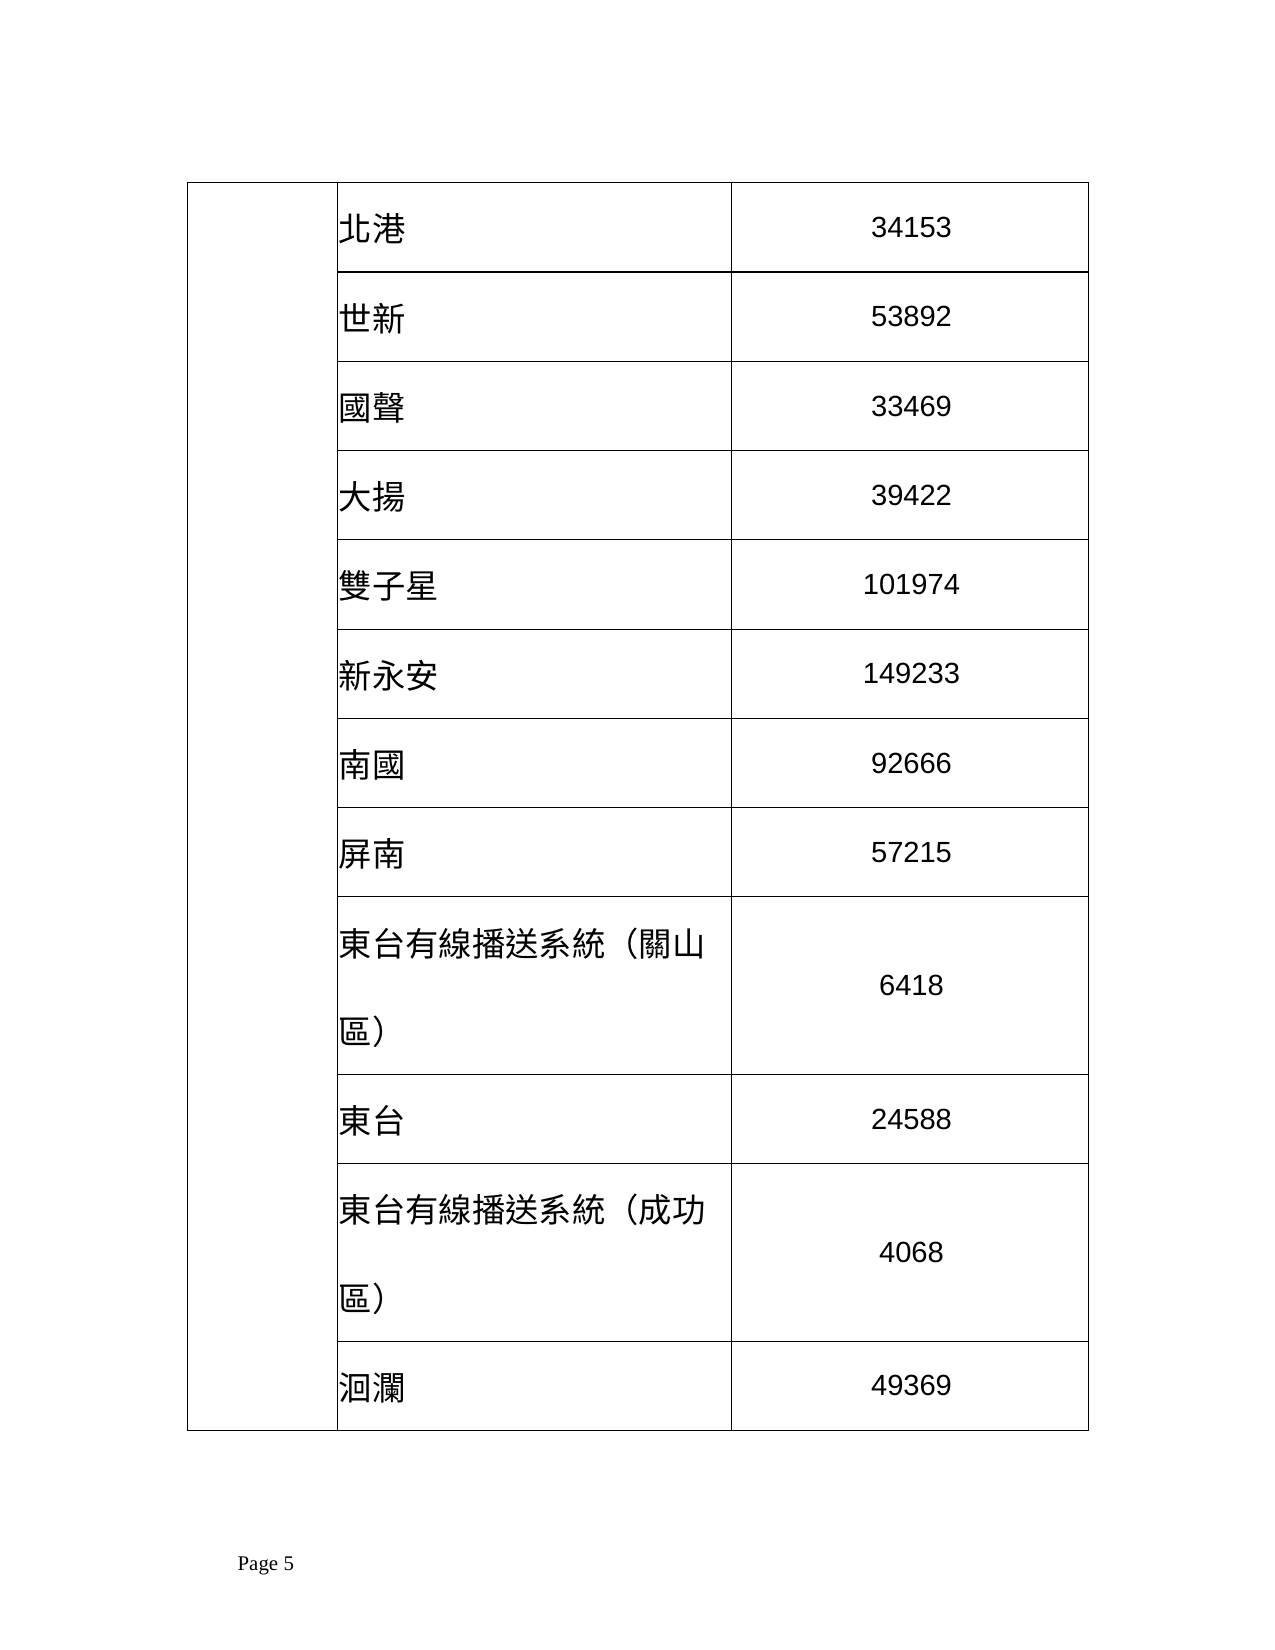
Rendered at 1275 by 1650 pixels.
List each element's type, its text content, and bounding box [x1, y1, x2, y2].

table_cell [188, 183, 337, 1430]
table_cell 國聲 [338, 362, 731, 450]
table_cell 雙子星 [338, 540, 731, 628]
table_cell 新永安 [338, 630, 731, 718]
table_cell 39422 [732, 451, 1088, 539]
table_cell 53892 [732, 273, 1088, 361]
table_cell 4068 [732, 1164, 1088, 1341]
table_cell 24588 [732, 1075, 1088, 1163]
table_cell 33469 [732, 362, 1088, 450]
table_cell 57215 [732, 808, 1088, 896]
table_cell 92666 [732, 719, 1088, 807]
table_cell 101974 [732, 540, 1088, 628]
table_cell 世新 [338, 273, 731, 361]
table_cell 6418 [732, 897, 1088, 1074]
table_cell 洄瀾 [338, 1342, 731, 1430]
table_cell 東台 [338, 1075, 731, 1163]
table_cell 大揚 [338, 451, 731, 539]
table_cell 149233 [732, 630, 1088, 718]
table_cell 屏南 [338, 808, 731, 896]
table_cell 北港 [338, 183, 731, 271]
table_cell 49369 [732, 1342, 1088, 1430]
table_cell 34153 [732, 183, 1088, 271]
table_cell 東台有線播送系統（成功區） [338, 1164, 731, 1341]
table_cell 南國 [338, 719, 731, 807]
table_cell 東台有線播送系統（關山區） [338, 897, 731, 1074]
